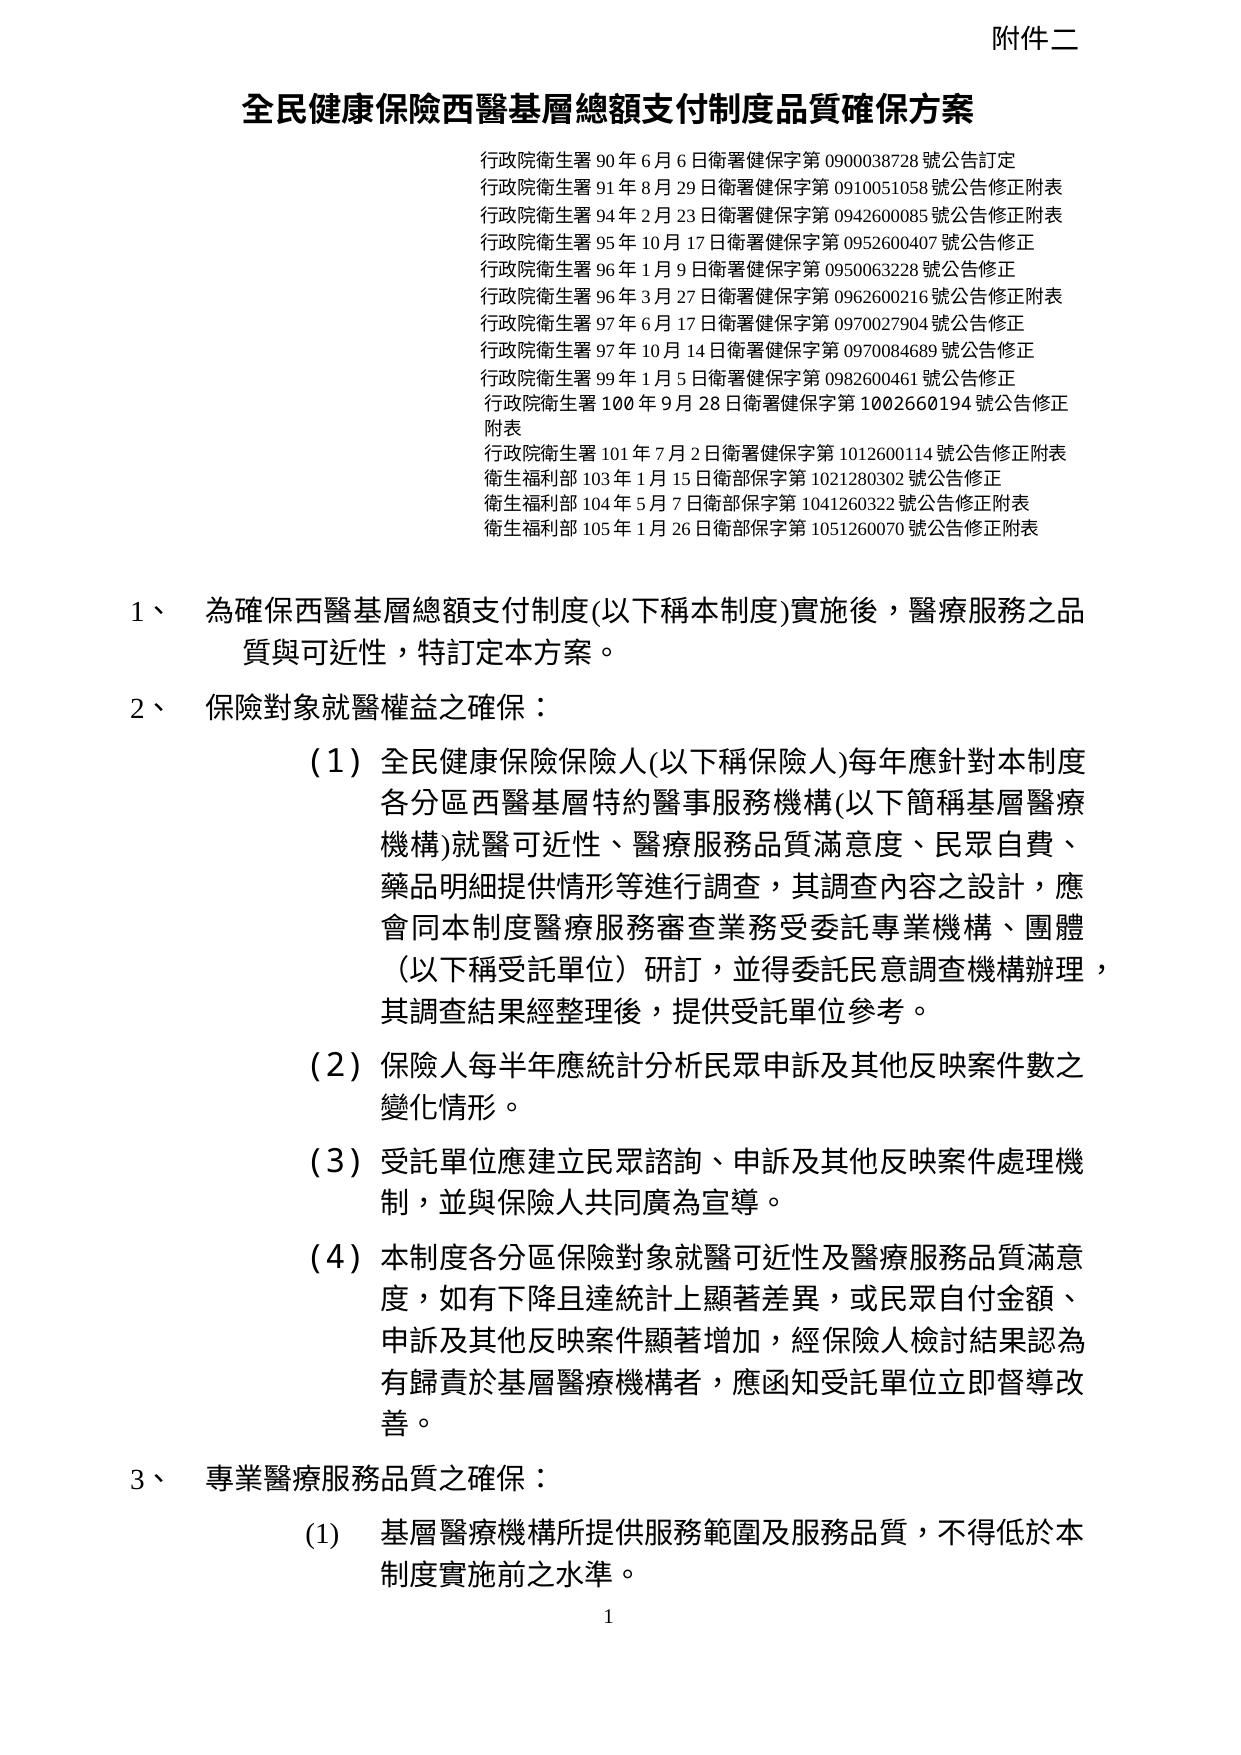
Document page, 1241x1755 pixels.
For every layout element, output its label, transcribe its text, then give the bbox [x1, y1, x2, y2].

text 衛生福利部105年1月26日衛部保字第1051260070號公告修正附表 [484, 516, 1087, 541]
list 受託單位應建立民眾諮詢、申訴及其他反映案件處理機制，並與保險人共同廣為宣導。 [305, 1139, 1087, 1222]
text 行政院衛生署97年6月17日衛署健保字第0970027904號公告修正 [167, 309, 1087, 336]
list 全民健康保險保險人(以下稱保險人)每年應針對本制度各分區西醫基層特約醫事服務機構(以下簡稱基層醫療機構)就醫可近性、醫療服務品質滿意度、民眾自費、藥品明細提供情形等進行調查，其調查內容之設計，應會同本制度醫療服務審查業務受委託專業機構、團體（以下稱受託單位）研訂，並得委託民意調查機構辦理，其調查結果經整理後，提供受託單位參考。 [305, 739, 1087, 1031]
list 專業醫療服務品質之確保： [130, 1456, 1087, 1498]
text 行政院衛生署101年7月2日衛署健保字第1012600114號公告修正附表 [484, 441, 1087, 466]
list 基層醫療機構所提供服務範圍及服務品質，不得低於本制度實施前之水準。 [305, 1510, 1087, 1594]
text 行政院衛生署95年10月17日衛署健保字第0952600407號公告修正 [167, 227, 1087, 254]
text 全民健康保險西醫基層總額支付制度品質確保方案 [130, 75, 1087, 133]
text 衛生福利部103年1月15日衛部保字第1021280302號公告修正 [484, 466, 1087, 491]
text 行政院衛生署97年10月14日衛署健保字第0970084689號公告修正 [167, 336, 1087, 363]
list 本制度各分區保險對象就醫可近性及醫療服務品質滿意度，如有下降且達統計上顯著差異，或民眾自付金額、申訴及其他反映案件顯著增加，經保險人檢討結果認為有歸責於基層醫療機構者，應函知受託單位立即督導改善。 [305, 1235, 1087, 1443]
text 衛生福利部104年5月7日衛部保字第1041260322號公告修正附表 [484, 491, 1087, 516]
list 為確保西醫基層總額支付制度(以下稱本制度)實施後，醫療服務之品質與可近性，特訂定本方案。 [130, 587, 1087, 672]
text 行政院衛生署94年2月23日衛署健保字第0942600085號公告修正附表 [167, 200, 1087, 227]
text 行政院衛生署100年9月28日衛署健保字第1002660194號公告修正附表 [484, 391, 1087, 441]
text 行政院衛生署96年3月27日衛署健保字第0962600216號公告修正附表 [167, 282, 1087, 309]
text [976, 9, 1105, 57]
text 行政院衛生署96年1月9日衛署健保字第0950063228號公告修正 [167, 254, 1087, 282]
text 附件二 [991, 16, 1090, 50]
list 保險對象就醫權益之確保： [130, 684, 1087, 726]
text 行政院衛生署90年6月6日衛署健保字第0900038728號公告訂定 [167, 146, 1087, 173]
list 保險人每半年應統計分析民眾申訴及其他反映案件數之變化情形。 [305, 1043, 1087, 1126]
text 行政院衛生署91年8月29日衛署健保字第0910051058號公告修正附表 [167, 173, 1087, 200]
text 行政院衛生署99年1月5日衛署健保字第0982600461號公告修正 [167, 363, 1087, 391]
